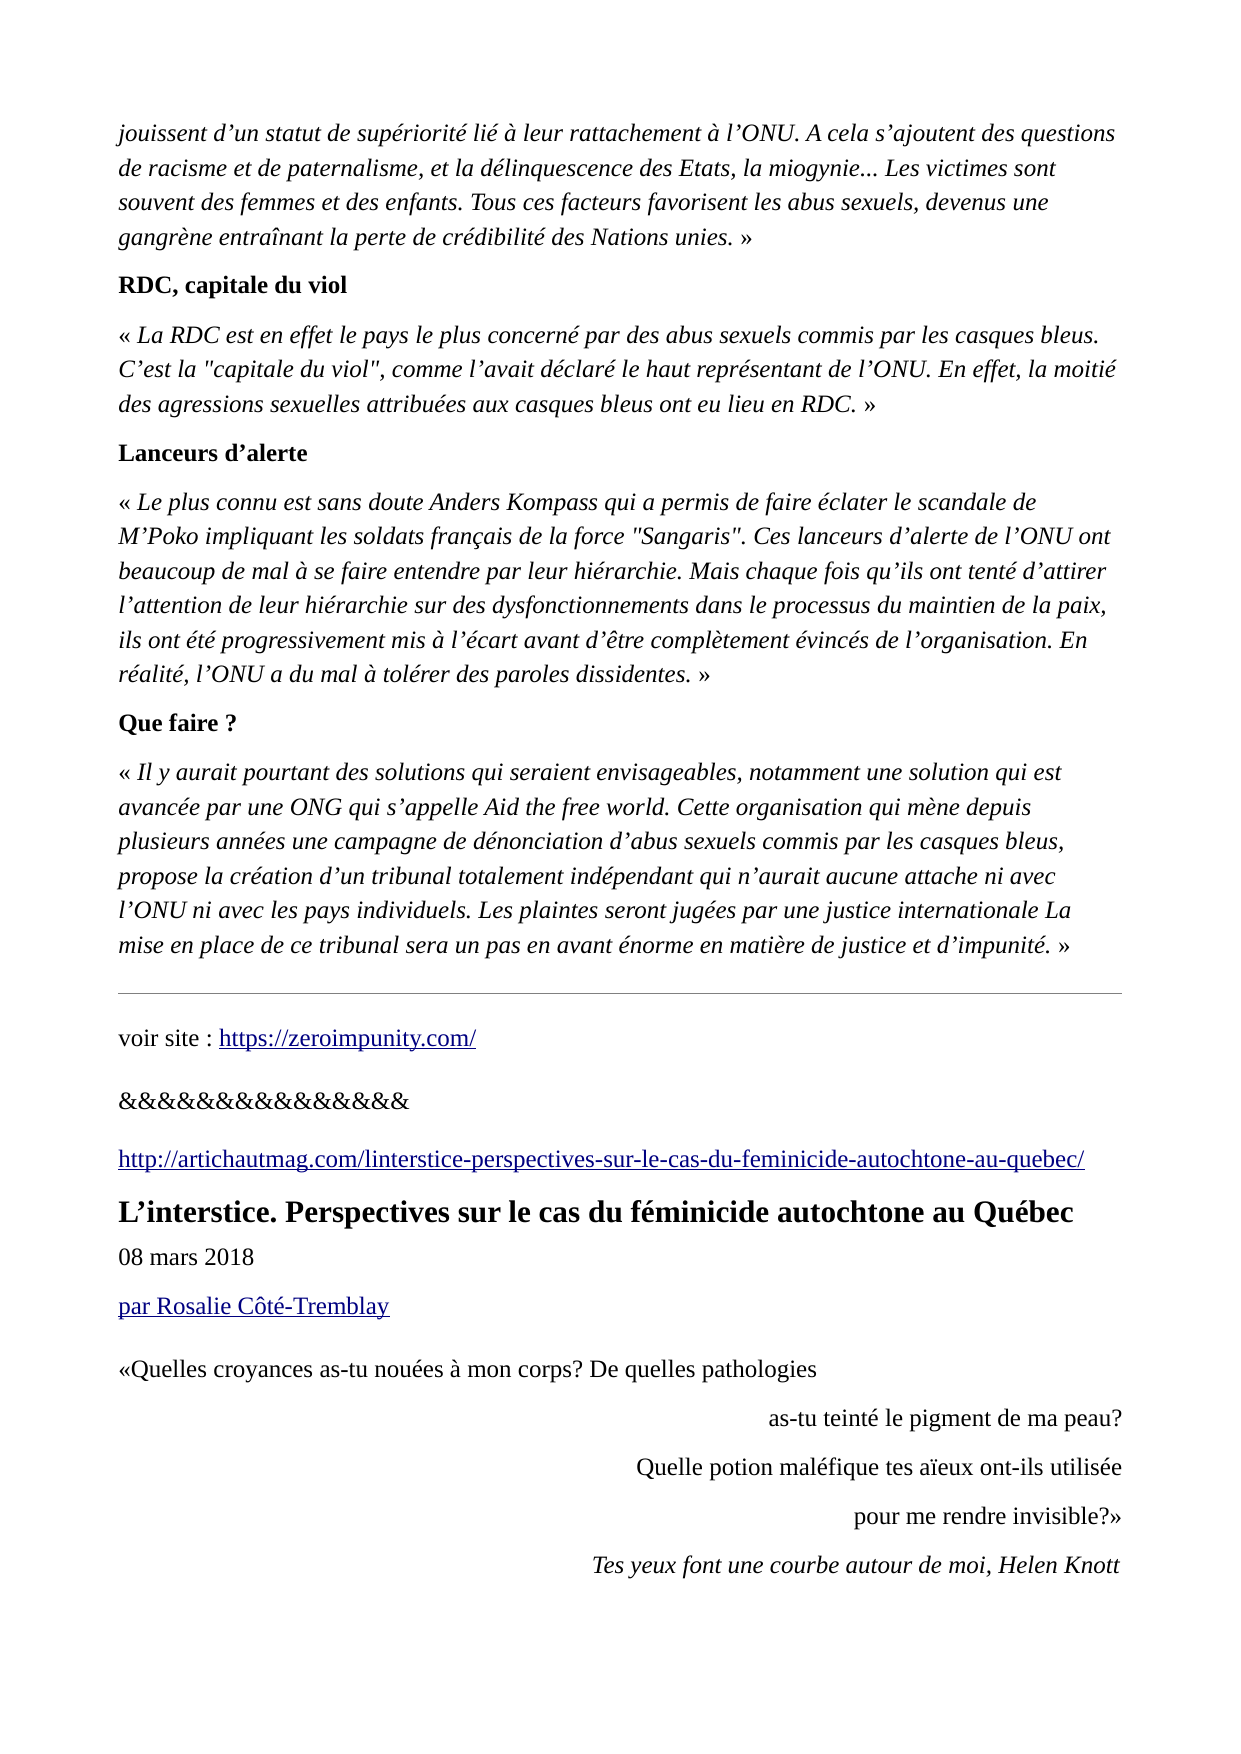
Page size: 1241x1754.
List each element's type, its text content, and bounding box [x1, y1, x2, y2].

text par Rosalie Côté-Tremblay [118, 1291, 1122, 1319]
text «Quelles croyances as-tu nouées à mon corps? De quelles pathologies [118, 1354, 1122, 1383]
subtitle L’interstice. Perspectives sur le cas du féminicide autochtone au Québec [118, 1193, 1122, 1229]
text Tes yeux font une courbe autour de moi, Helen Knott [118, 1550, 1122, 1579]
text « Le plus connu est sans doute Anders Kompass qui a permis de faire éclater le scandale de M’Poko impliquant les soldats français de la force "Sangaris". Ces lanceurs d’alerte de l’ONU ont beaucoup de mal à se faire entendre par leur hiérarchie. Mais chaque fois qu’ils ont tenté d’attirer l’attention de leur hiérarchie sur des dysfonctionnements dans le processus du maintien de la paix, ils ont été progressivement mis à l’écart avant d’être complètement évincés de l’organisation. En réalité, l’ONU a du mal à tolérer des paroles dissidentes. » [118, 487, 1122, 688]
text pour me rendre invisible?» [118, 1501, 1122, 1530]
text « La RDC est en effet le pays le plus concerné par des abus sexuels commis par les casques bleus. C’est la "capitale du viol", comme l’avait déclaré le haut représentant de l’ONU. En effet, la moitié des agressions sexuelles attribuées aux casques bleus ont eu lieu en RDC. » [118, 320, 1122, 417]
text jouissent d’un statut de supériorité lié à leur rattachement à l’ONU. A cela s’ajoutent des questions de racisme et de paternalisme, et la délinquescence des Etats, la miogynie... Les victimes sont souvent des femmes et des enfants. Tous ces facteurs favorisent les abus sexuels, devenus une gangrène entraînant la perte de crédibilité des Nations unies. » [118, 118, 1122, 250]
text voir site : https://zeroimpunity.com/ [118, 1023, 1122, 1052]
text Quelle potion maléfique tes aïeux ont-ils utilisée [118, 1452, 1122, 1481]
text RDC, capitale du viol [118, 271, 1122, 299]
text &&&&&&&&&&&&&&& [118, 1086, 1122, 1115]
text as-tu teinté le pigment de ma peau? [118, 1403, 1122, 1432]
text Que faire ? [118, 708, 1122, 737]
text Lanceurs d’alerte [118, 438, 1122, 466]
text « Il y aurait pourtant des solutions qui seraient envisageables, notamment une solution qui est avancée par une ONG qui s’appelle Aid the free world. Cette organisation qui mène depuis plusieurs années une campagne de dénonciation d’abus sexuels commis par les casques bleus, propose la création d’un tribunal totalement indépendant qui n’aurait aucune attache ni avec l’ONU ni avec les pays individuels. Les plaintes seront jugées par une justice internationale La mise en place de ce tribunal sera un pas en avant énorme en matière de justice et d’impunité. » [118, 757, 1122, 958]
text 08 mars 2018 [118, 1242, 1122, 1270]
text http://artichautmag.com/linterstice-perspectives-sur-le-cas-du-feminicide-autochtone-au-quebec/ [118, 1144, 1122, 1172]
